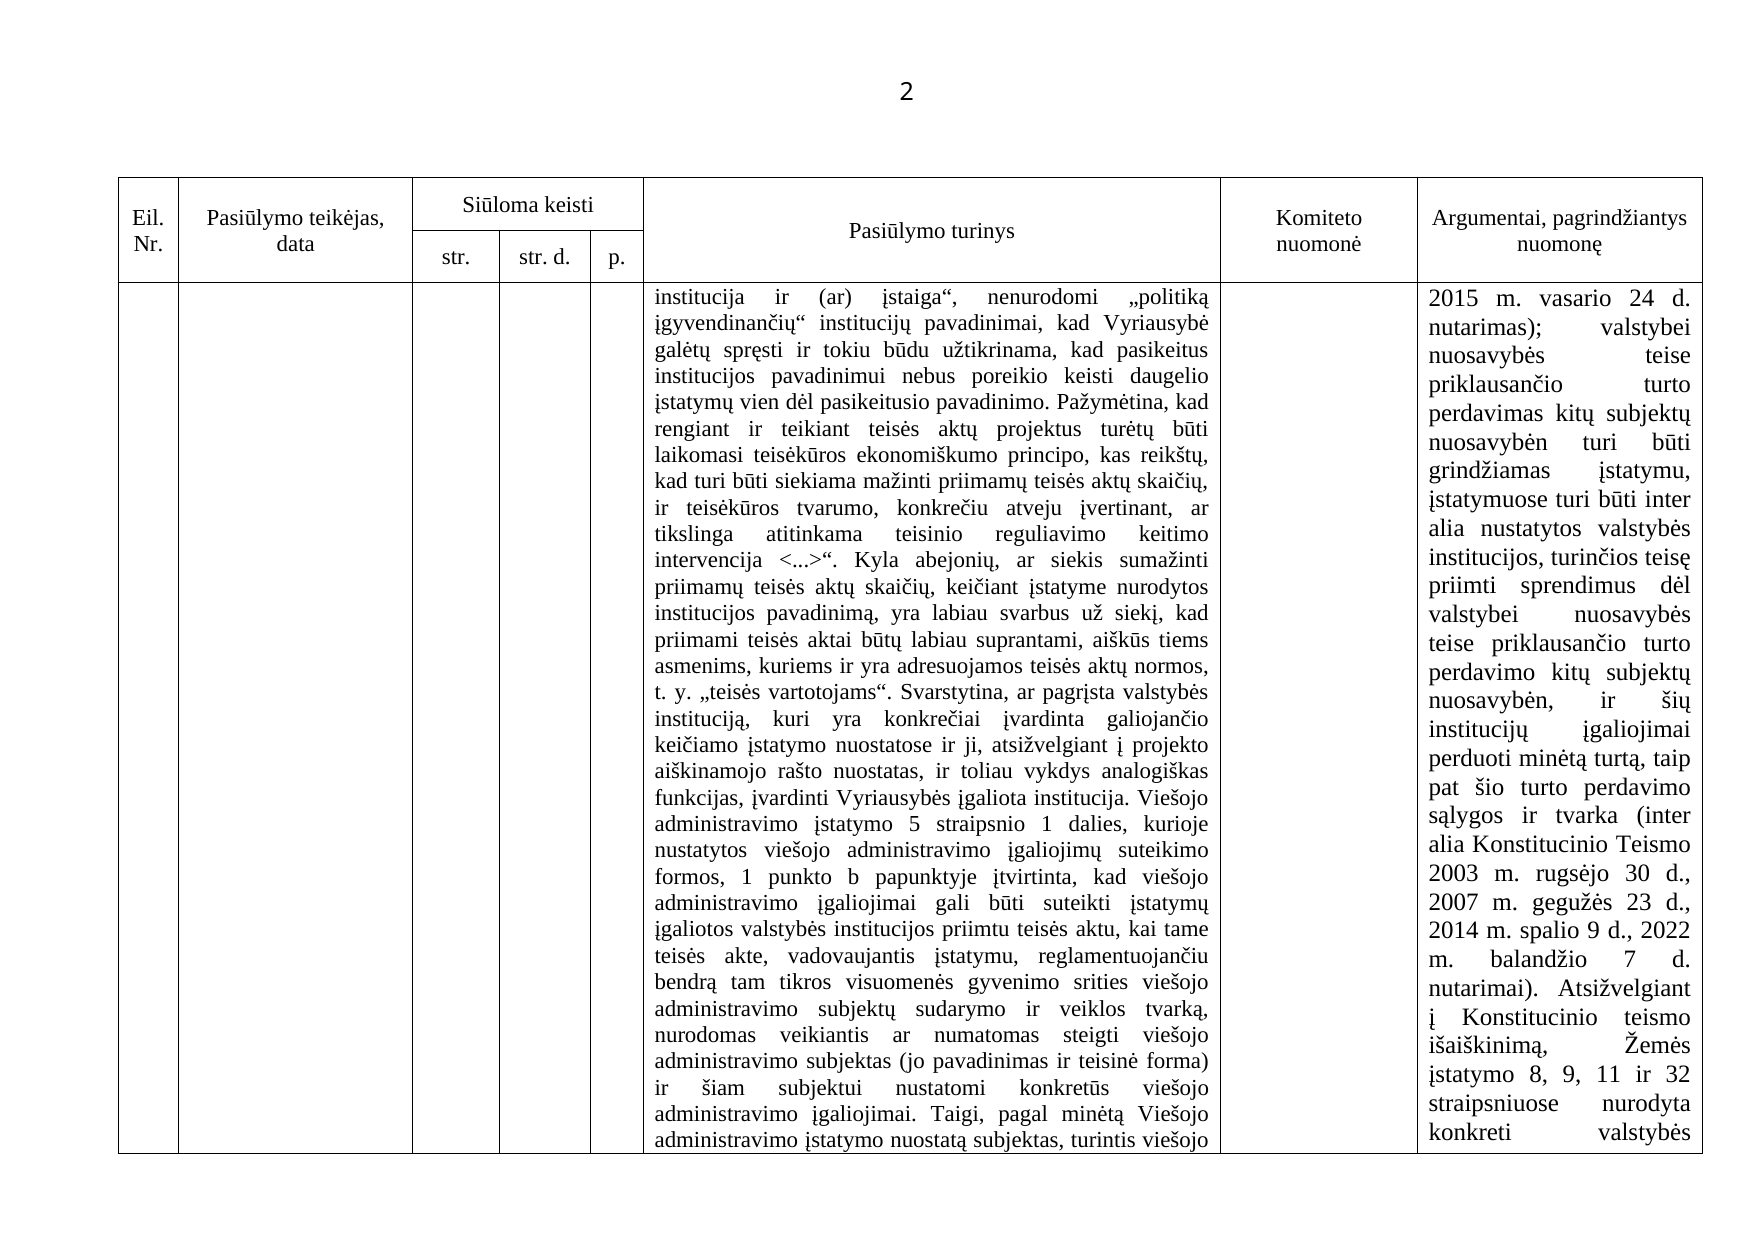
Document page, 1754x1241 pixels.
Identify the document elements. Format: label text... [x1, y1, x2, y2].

table_cell [179, 283, 412, 1153]
table_header Pasiūlymo turinys [644, 178, 1220, 282]
table_header Eil. Nr. [119, 178, 178, 282]
table_header Komiteto nuomonė [1221, 178, 1417, 282]
table_cell [591, 283, 643, 1153]
table_header Argumentai, pagrindžiantys nuomonę [1418, 178, 1702, 282]
table_cell str. d. [500, 231, 590, 282]
table_header Pasiūlymo teikėjas, data [179, 178, 412, 282]
table_header Siūloma keisti [413, 178, 643, 229]
table_cell p. [591, 231, 643, 282]
table_cell [500, 283, 590, 1153]
table_cell [1221, 283, 1417, 1153]
table_cell [413, 283, 499, 1153]
table_cell institucija ir (ar) įstaiga“, nenurodomi „politiką įgyvendinančių“ institucijų pavadinimai, kad Vyriausybė galėtų spręsti ir tokiu būdu užtikrinama, kad pasikeitus institucijos pavadinimui nebus poreikio keisti daugelio įstatymų vien dėl pasikeitusio pavadinimo. Pažymėtina, kad rengiant ir teikiant teisės aktų projektus turėtų būti laikomasi teisėkūros ekonomiškumo principo, kas reikštų, kad turi būti siekiama mažinti priimamų teisės aktų skaičių, ir teisėkūros tvarumo, konkrečiu atveju įvertinant, ar tikslinga atitinkama teisinio reguliavimo keitimo intervencija <...>“. Kyla abejonių, ar siekis sumažinti priimamų teisės aktų skaičių, keičiant įstatyme nurodytos institucijos pavadinimą, yra labiau svarbus už siekį, kad priimami teisės aktai būtų labiau suprantami, aiškūs tiems asmenims, kuriems ir yra adresuojamos teisės aktų normos, t. y. „teisės vartotojams“. Svarstytina, ar pagrįsta valstybės instituciją, kuri yra konkrečiai įvardinta galiojančio keičiamo įstatymo nuostatose ir ji, atsižvelgiant į projekto aiškinamojo rašto nuostatas, ir toliau vykdys analogiškas funkcijas, įvardinti Vyriausybės įgaliota institucija. Viešojo administravimo įstatymo 5 straipsnio 1 dalies, kurioje nustatytos viešojo administravimo įgaliojimų suteikimo formos, 1 punkto b papunktyje įtvirtinta, kad viešojo administravimo įgaliojimai gali būti suteikti įstatymų įgaliotos valstybės institucijos priimtu teisės aktu, kai tame teisės akte, vadovaujantis įstatymu, reglamentuojančiu bendrą tam tikros visuomenės gyvenimo srities viešojo administravimo subjektų sudarymo ir veiklos tvarką, nurodomas veikiantis ar numatomas steigti viešojo administravimo subjektas (jo pavadinimas ir teisinė forma) ir šiam subjektui nustatomi konkretūs viešojo administravimo įgaliojimai. Taigi, pagal minėtą Viešojo administravimo įstatymo nuostatą subjektas, turintis viešojo [644, 283, 1220, 1153]
table_cell str. [413, 231, 499, 282]
table_cell [119, 283, 178, 1153]
table_cell 2015 m. vasario 24 d. nutarimas); valstybei nuosavybės teise priklausančio turto perdavimas kitų subjektų nuosavybėn turi būti grindžiamas įstatymu, įstatymuose turi būti inter alia nustatytos valstybės institucijos, turinčios teisę priimti sprendimus dėl valstybei nuosavybės teise priklausančio turto perdavimo kitų subjektų nuosavybėn, ir šių institucijų įgaliojimai perduoti minėtą turtą, taip pat šio turto perdavimo sąlygos ir tvarka (inter alia Konstitucinio Teismo 2003 m. rugsėjo 30 d., 2007 m. gegužės 23 d., 2014 m. spalio 9 d., 2022 m. balandžio 7 d. nutarimai). Atsižvelgiant į Konstitucinio teismo išaiškinimą, Žemės įstatymo 8, 9, 11 ir 32 straipsniuose nurodyta konkreti valstybės [1418, 283, 1702, 1153]
